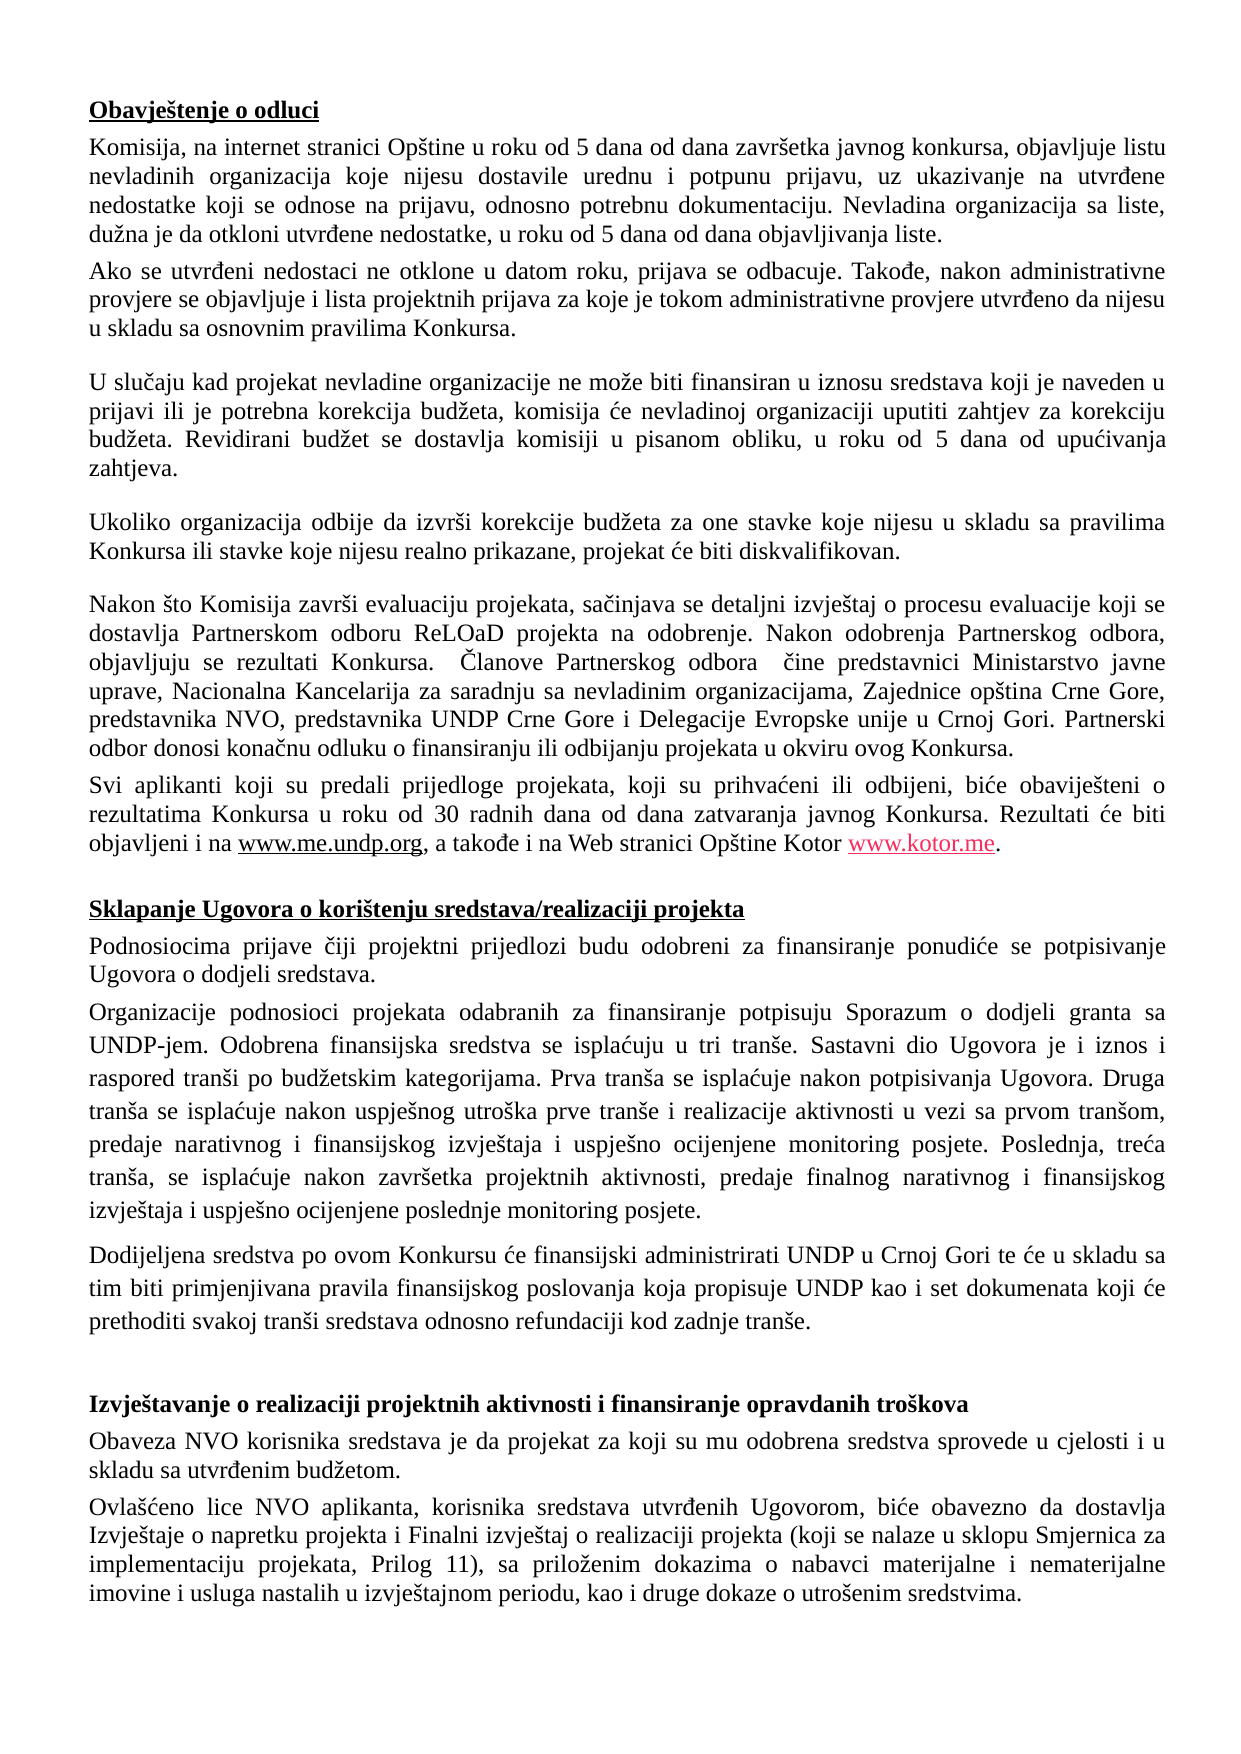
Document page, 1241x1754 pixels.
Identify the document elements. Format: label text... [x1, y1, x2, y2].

text Sklapanje Ugovora o korištenju sredstava/realizaciji projekta [89, 894, 1167, 922]
text Komisija, na internet stranici Opštine u roku od 5 dana od dana završetka javnog konkursa, objavljuje listu nevladinih organizacija koje nijesu dostavile urednu i potpunu prijavu, uz ukazivanje na utvrđene nedostatke koji se odnose na prijavu, odnosno potrebnu dokumentaciju. Nevladina organizacija sa liste, dužna je da otkloni utvrđene nedostatke, u roku od 5 dana od dana objavljivanja liste. [89, 132, 1167, 247]
text Obaveza NVO korisnika sredstava je da projekat za koji su mu odobrena sredstva sprovede u cjelosti i u skladu sa utvrđenim budžetom. [89, 1426, 1167, 1483]
text Ukoliko organizacija odbije da izvrši korekcije budžeta za one stavke koje nijesu u skladu sa pravilima Konkursa ili stavke koje nijesu realno prikazane, projekat će biti diskvalifikovan. [89, 507, 1167, 564]
text Svi aplikanti koji su predali prijedloge projekata, koji su prihvaćeni ili odbijeni, biće obaviješteni o rezultatima Konkursa u roku od 30 radnih dana od dana zatvaranja javnog Konkursa. Rezultati će biti objavljeni i na www.me.undp.org, a takođe i na Web stranici Opštine Kotor www.kotor.me. [89, 770, 1167, 857]
text Nakon što Komisija završi evaluaciju projekata, sačinjava se detaljni izvještaj o procesu evaluacije koji se dostavlja Partnerskom odboru ReLOaD projekta na odobrenje. Nakon odobrenja Partnerskog odbora, objavljuju se rezultati Konkursa. Članove Partnerskog odbora čine predstavnici Ministarstvo javne uprave, Nacionalna Kancelarija za saradnju sa nevladinim organizacijama, Zajednice opština Crne Gore, predstavnika NVO, predstavnika UNDP Crne Gore i Delegacije Evropske unije u Crnoj Gori. Partnerski odbor donosi konačnu odluku o finansiranju ili odbijanju projekata u okviru ovog Konkursa. [89, 589, 1167, 762]
text Ako se utvrđeni nedostaci ne otklone u datom roku, prijava se odbacuje. Takođe, nakon administrativne provjere se objavljuje i lista projektnih prijava za koje je tokom administrativne provjere utvrđeno da nijesu u skladu sa osnovnim pravilima Konkursa. [89, 256, 1167, 342]
text Izvještavanje o realizaciji projektnih aktivnosti i finansiranje opravdanih troškova [89, 1389, 1167, 1418]
text Podnosiocima prijave čiji projektni prijedlozi budu odobreni za finansiranje ponudiće se potpisivanje Ugovora o dodjeli sredstava. [89, 931, 1167, 988]
text Organizacije podnosioci projekata odabranih za finansiranje potpisuju Sporazum o dodjeli granta sa UNDP-jem. Odobrena finansijska sredstva se isplaćuju u tri tranše. Sastavni dio Ugovora je i iznos i raspored tranši po budžetskim kategorijama. Prva tranša se isplaćuje nakon potpisivanja Ugovora. Druga tranša se isplaćuje nakon uspješnog utroška prve tranše i realizacije aktivnosti u vezi sa prvom tranšom, predaje narativnog i finansijskog izvještaja i uspješno ocijenjene monitoring posjete. Poslednja, treća tranša, se isplaćuje nakon završetka projektnih aktivnosti, predaje finalnog narativnog i finansijskog izvještaja i uspješno ocijenjene poslednje monitoring posjete. [89, 997, 1167, 1223]
text Dodijeljena sredstva po ovom Konkursu će finansijski administrirati UNDP u Crnoj Gori te će u skladu sa tim biti primjenjivana pravila finansijskog poslovanja koja propisuje UNDP kao i set dokumenata koji će prethoditi svakoj tranši sredstava odnosno refundaciji kod zadnje tranše. [89, 1240, 1167, 1335]
text Ovlašćeno lice NVO aplikanta, korisnika sredstava utvrđenih Ugovorom, biće obavezno da dostavlja Izvještaje o napretku projekta i Finalni izvještaj o realizaciji projekta (koji se nalaze u sklopu Smjernica za implementaciju projekata, Prilog 11), sa priloženim dokazima o nabavci materijalne i nematerijalne imovine i usluga nastalih u izvještajnom periodu, kao i druge dokaze o utrošenim sredstvima. [89, 1492, 1167, 1607]
text Obavještenje o odluci [89, 95, 1167, 124]
text U slučaju kad projekat nevladine organizacije ne može biti finansiran u iznosu sredstava koji je naveden u prijavi ili je potrebna korekcija budžeta, komisija će nevladinoj organizaciji uputiti zahtjev za korekciju budžeta. Revidirani budžet se dostavlja komisiji u pisanom obliku, u roku od 5 dana od upućivanja zahtjeva. [89, 367, 1167, 482]
